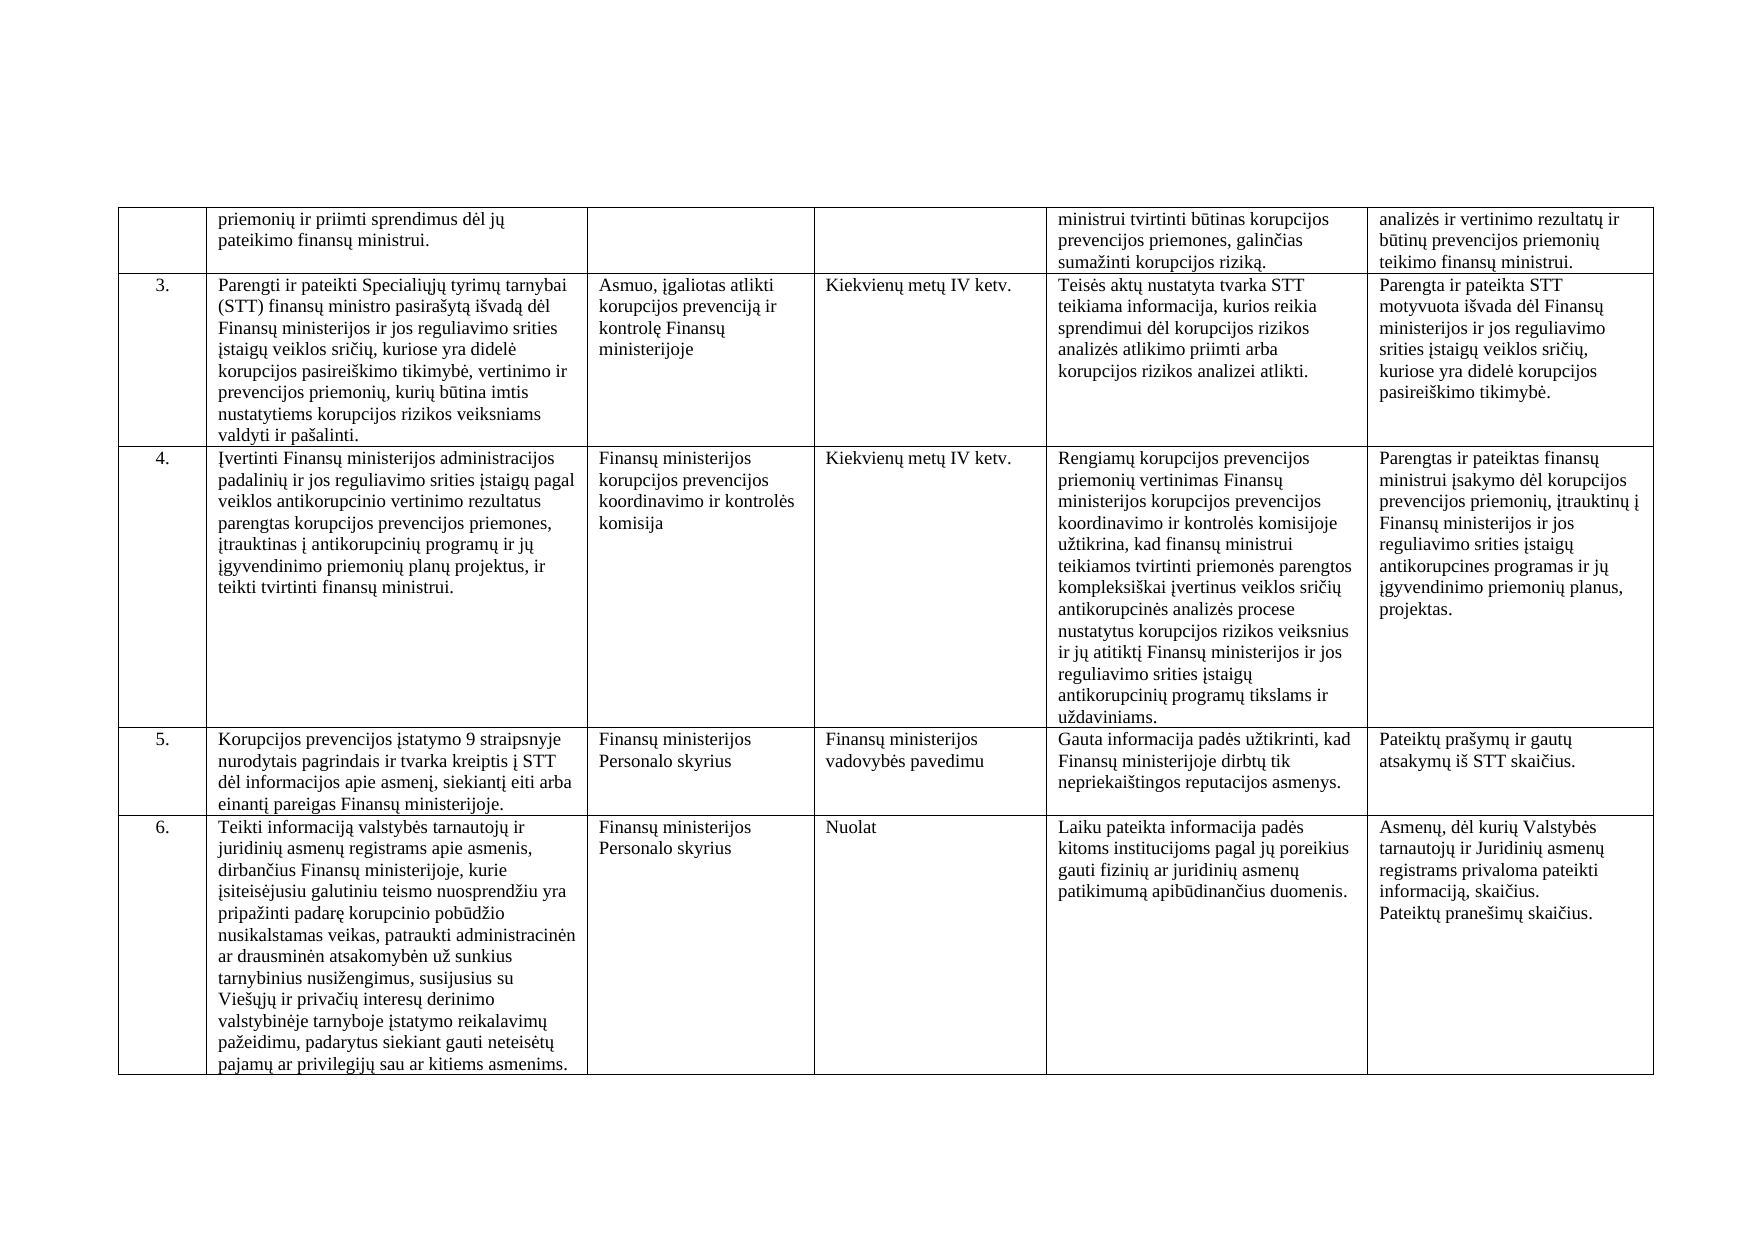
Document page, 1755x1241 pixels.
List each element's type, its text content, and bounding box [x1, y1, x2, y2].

table_cell Finansų ministerijos Personalo skyrius [588, 816, 814, 1074]
table_cell 5. [119, 728, 206, 814]
table_cell Pateiktų prašymų ir gautų atsakymų iš STT skaičius. [1368, 728, 1653, 814]
table_cell Teisės aktų nustatyta tvarka STT teikiama informacija, kurios reikia sprendimui dėl korupcijos rizikos analizės atlikimo priimti arba korupcijos rizikos analizei atlikti. [1047, 274, 1367, 446]
table_cell [815, 208, 1046, 272]
table_cell [119, 208, 206, 272]
table_cell [588, 208, 814, 272]
table_cell Parengti ir pateikti Specialiųjų tyrimų tarnybai (STT) finansų ministro pasirašytą išvadą dėl Finansų ministerijos ir jos reguliavimo srities įstaigų veiklos sričių, kuriose yra didelė korupcijos pasireiškimo tikimybė, vertinimo ir prevencijos priemonių, kurių būtina imtis nustatytiems korupcijos rizikos veiksniams valdyti ir pašalinti. [207, 274, 587, 446]
table_cell Nuolat [815, 816, 1046, 1074]
table_cell Kiekvienų metų IV ketv. [815, 447, 1046, 727]
table_cell priemonių ir priimti sprendimus dėl jų pateikimo finansų ministrui. [207, 208, 587, 272]
table_cell 3. [119, 274, 206, 446]
table_cell Asmuo, įgaliotas atlikti korupcijos prevenciją ir kontrolę Finansų ministerijoje [588, 274, 814, 446]
table_cell Teikti informaciją valstybės tarnautojų ir juridinių asmenų registrams apie asmenis, dirbančius Finansų ministerijoje, kurie įsiteisėjusiu galutiniu teismo nuosprendžiu yra pripažinti padarę korupcinio pobūdžio nusikalstamas veikas, patraukti administracinėn ar drausminėn atsakomybėn už sunkius tarnybinius nusižengimus, susijusius su Viešųjų ir privačių interesų derinimo valstybinėje tarnyboje įstatymo reikalavimų pažeidimu, padarytus siekiant gauti neteisėtų pajamų ar privilegijų sau ar kitiems asmenims. [207, 816, 587, 1074]
table_cell analizės ir vertinimo rezultatų ir būtinų prevencijos priemonių teikimo finansų ministrui. [1368, 208, 1653, 272]
table_cell Finansų ministerijos vadovybės pavedimu [815, 728, 1046, 814]
table_cell ministrui tvirtinti būtinas korupcijos prevencijos priemones, galinčias sumažinti korupcijos riziką. [1047, 208, 1367, 272]
table_cell Korupcijos prevencijos įstatymo 9 straipsnyje nurodytais pagrindais ir tvarka kreiptis į STT dėl informacijos apie asmenį, siekiantį eiti arba einantį pareigas Finansų ministerijoje. [207, 728, 587, 814]
table_cell Įvertinti Finansų ministerijos administracijos padalinių ir jos reguliavimo srities įstaigų pagal veiklos antikorupcinio vertinimo rezultatus parengtas korupcijos prevencijos priemones, įtrauktinas į antikorupcinių programų ir jų įgyvendinimo priemonių planų projektus, ir teikti tvirtinti finansų ministrui. [207, 447, 587, 727]
table_cell Laiku pateikta informacija padės kitoms institucijoms pagal jų poreikius gauti fizinių ar juridinių asmenų patikimumą apibūdinančius duomenis. [1047, 816, 1367, 1074]
table_cell Finansų ministerijos Personalo skyrius [588, 728, 814, 814]
table_cell 6. [119, 816, 206, 1074]
table_cell Kiekvienų metų IV ketv. [815, 274, 1046, 446]
table_cell Gauta informacija padės užtikrinti, kad Finansų ministerijoje dirbtų tik nepriekaištingos reputacijos asmenys. [1047, 728, 1367, 814]
table_cell Asmenų, dėl kurių Valstybės tarnautojų ir Juridinių asmenų registrams privaloma pateikti informaciją, skaičius. Pateiktų pranešimų skaičius. [1368, 816, 1653, 1074]
table_cell Rengiamų korupcijos prevencijos priemonių vertinimas Finansų ministerijos korupcijos prevencijos koordinavimo ir kontrolės komisijoje užtikrina, kad finansų ministrui teikiamos tvirtinti priemonės parengtos kompleksiškai įvertinus veiklos sričių antikorupcinės analizės procese nustatytus korupcijos rizikos veiksnius ir jų atitiktį Finansų ministerijos ir jos reguliavimo srities įstaigų antikorupcinių programų tikslams ir uždaviniams. [1047, 447, 1367, 727]
table_cell 4. [119, 447, 206, 727]
table_cell Finansų ministerijos korupcijos prevencijos koordinavimo ir kontrolės komisija [588, 447, 814, 727]
table_cell Parengtas ir pateiktas finansų ministrui įsakymo dėl korupcijos prevencijos priemonių, įtrauktinų į Finansų ministerijos ir jos reguliavimo srities įstaigų antikorupcines programas ir jų įgyvendinimo priemonių planus, projektas. [1368, 447, 1653, 727]
table_cell Parengta ir pateikta STT motyvuota išvada dėl Finansų ministerijos ir jos reguliavimo srities įstaigų veiklos sričių, kuriose yra didelė korupcijos pasireiškimo tikimybė. [1368, 274, 1653, 446]
